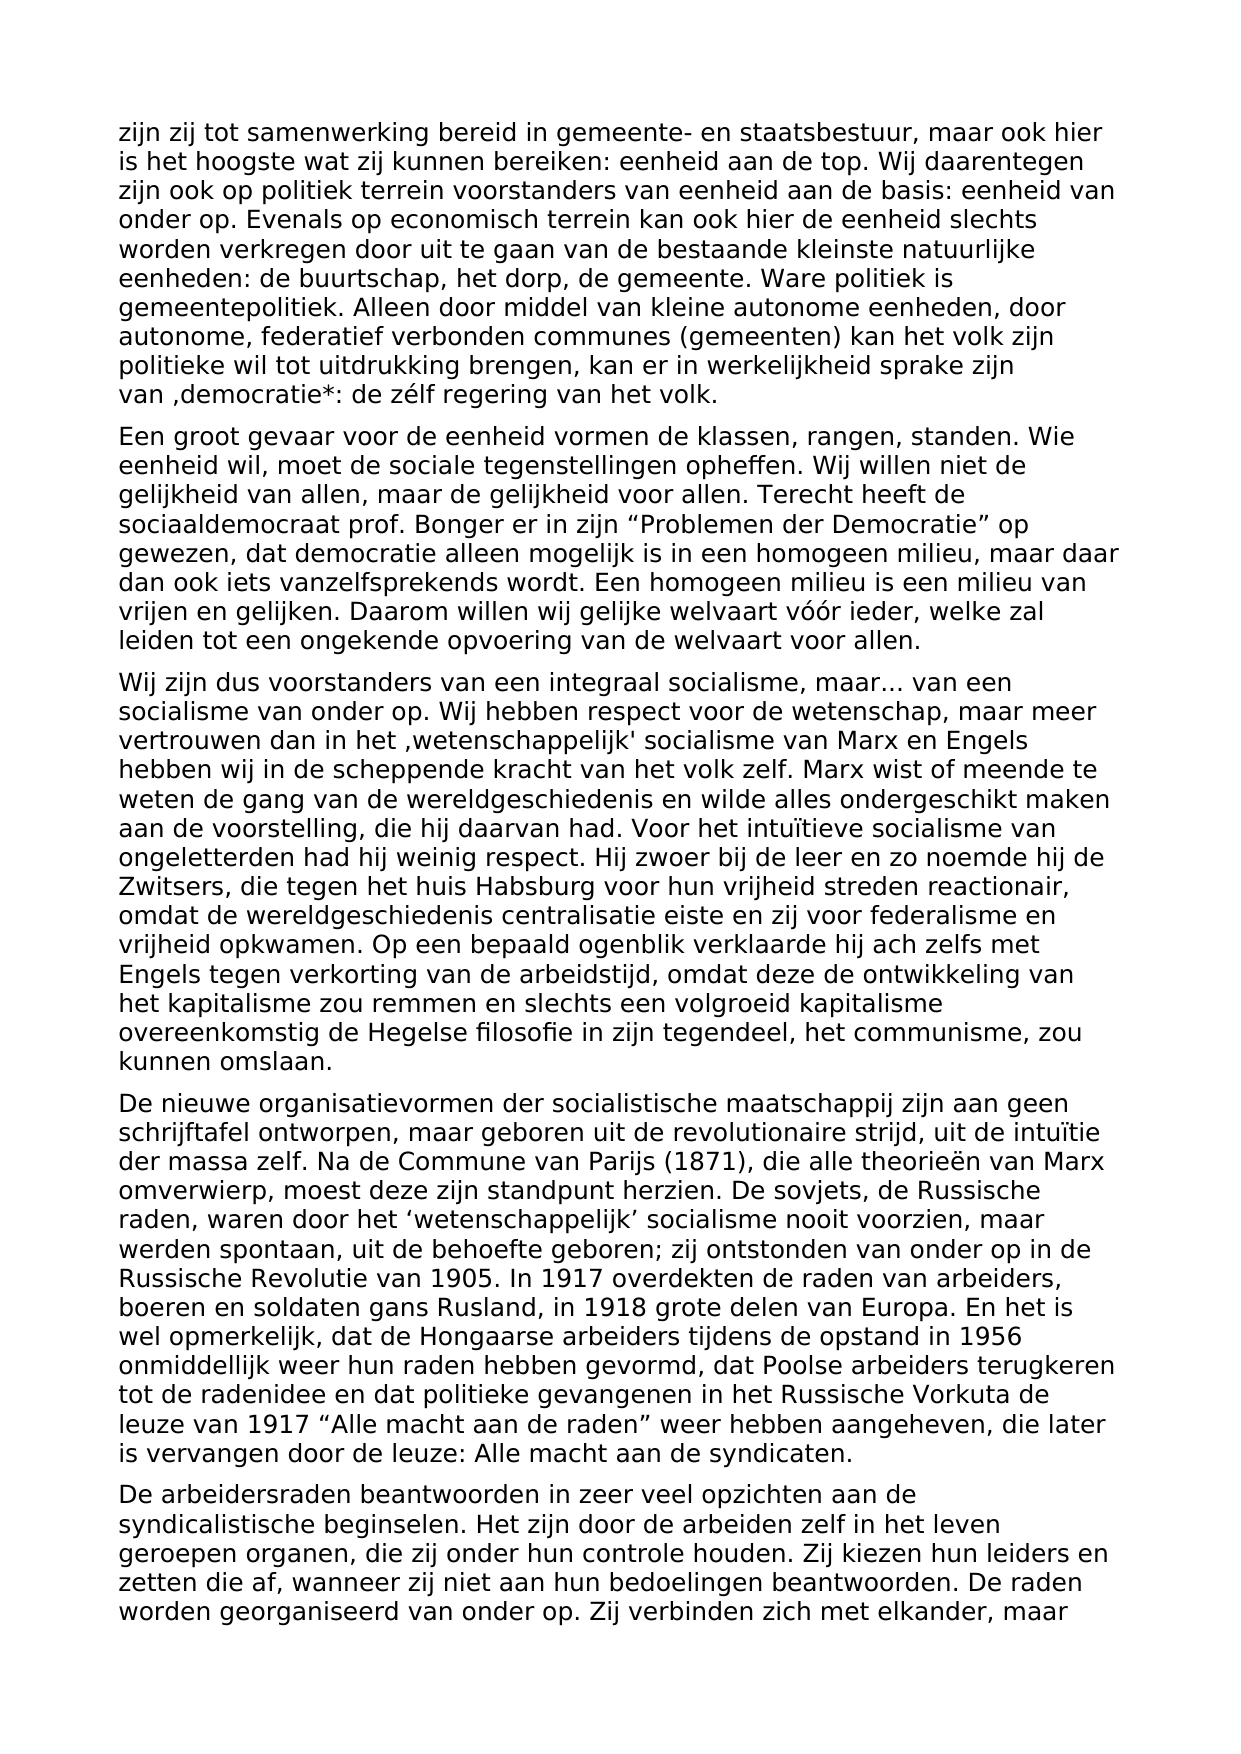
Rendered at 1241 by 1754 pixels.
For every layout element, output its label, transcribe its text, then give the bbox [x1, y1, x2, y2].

text Wij zijn dus voorstanders van een integraal socialisme, maar... van een socialisme van onder op. Wij hebben respect voor de wetenschap, maar meer vertrouwen dan in het ,wetenschappelijk' socialisme van Marx en Engels hebben wij in de scheppende kracht van het volk zelf. Marx wist of meende te weten de gang van de wereldgeschiedenis en wilde alles ondergeschikt maken aan de voorstelling, die hij daarvan had. Voor het intuïtieve socialisme van ongeletterden had hij weinig respect. Hij zwoer bij de leer en zo noemde hij de Zwitsers, die tegen het huis Habsburg voor hun vrijheid streden reactionair, omdat de wereldgeschiedenis centralisatie eiste en zij voor federalisme en vrijheid opkwamen. Op een bepaald ogenblik verklaarde hij ach zelfs met Engels tegen verkorting van de arbeidstijd, omdat deze de ontwikkeling van het kapitalisme zou remmen en slechts een volgroeid kapitalisme overeenkomstig de Hegelse filosofie in zijn tegendeel, het communisme, zou kunnen omslaan. [118, 668, 1122, 1076]
text De nieuwe organisatievormen der socialistische maatschappij zijn aan geen schrijftafel ontworpen, maar geboren uit de revolutionaire strijd, uit de intuïtie der massa zelf. Na de Commune van Parijs (1871), die alle theorieën van Marx omverwierp, moest deze zijn standpunt herzien. De sovjets, de Russische raden, waren door het ‘wetenschappelijk’ socialisme nooit voorzien, maar werden spontaan, uit de behoefte geboren; zij ontstonden van onder op in de Russische Revolutie van 1905. In 1917 overdekten de raden van arbeiders, boeren en soldaten gans Rusland, in 1918 grote delen van Europa. En het is wel opmerkelijk, dat de Hongaarse arbeiders tijdens de opstand in 1956 onmiddellijk weer hun raden hebben gevormd, dat Poolse arbeiders terugkeren tot de radenidee en dat politieke gevangenen in het Russische Vorkuta de leuze van 1917 “Alle macht aan de raden” weer hebben aangeheven, die later is vervangen door de leuze: Alle macht aan de syndicaten. [118, 1089, 1122, 1468]
text zijn zij tot samenwerking bereid in gemeente- en staatsbestuur, maar ook hier is het hoogste wat zij kunnen bereiken: eenheid aan de top. Wij daarentegen zijn ook op politiek terrein voorstanders van eenheid aan de basis: eenheid van onder op. Evenals op economisch terrein kan ook hier de eenheid slechts worden verkregen door uit te gaan van de bestaande kleinste natuurlijke eenheden: de buurtschap, het dorp, de gemeente. Ware politiek is gemeentepolitiek. Alleen door middel van kleine autonome eenheden, door autonome, federatief verbonden communes (gemeenten) kan het volk zijn politieke wil tot uitdrukking brengen, kan er in werkelijkheid sprake zijn van ,democratie*: de zélf regering van het volk. [118, 118, 1122, 410]
text Een groot gevaar voor de eenheid vormen de klassen, rangen, standen. Wie eenheid wil, moet de sociale tegenstellingen opheffen. Wij willen niet de gelijkheid van allen, maar de gelijkheid voor allen. Terecht heeft de sociaaldemocraat prof. Bonger er in zijn “Problemen der Democratie” op gewezen, dat democratie alleen mogelijk is in een homogeen milieu, maar daar dan ook iets vanzelfsprekends wordt. Een homogeen milieu is een milieu van vrijen en gelijken. Daarom willen wij gelijke welvaart vóór ieder, welke zal leiden tot een ongekende opvoering van de welvaart voor allen. [118, 422, 1122, 656]
text De arbeidersraden beantwoorden in zeer veel opzichten aan de syndicalistische beginselen. Het zijn door de arbeiden zelf in het leven geroepen organen, die zij onder hun controle houden. Zij kiezen hun leiders en zetten die af, wanneer zij niet aan hun bedoelingen beantwoorden. De raden worden georganiseerd van onder op. Zij verbinden zich met elkander, maar [118, 1481, 1122, 1626]
